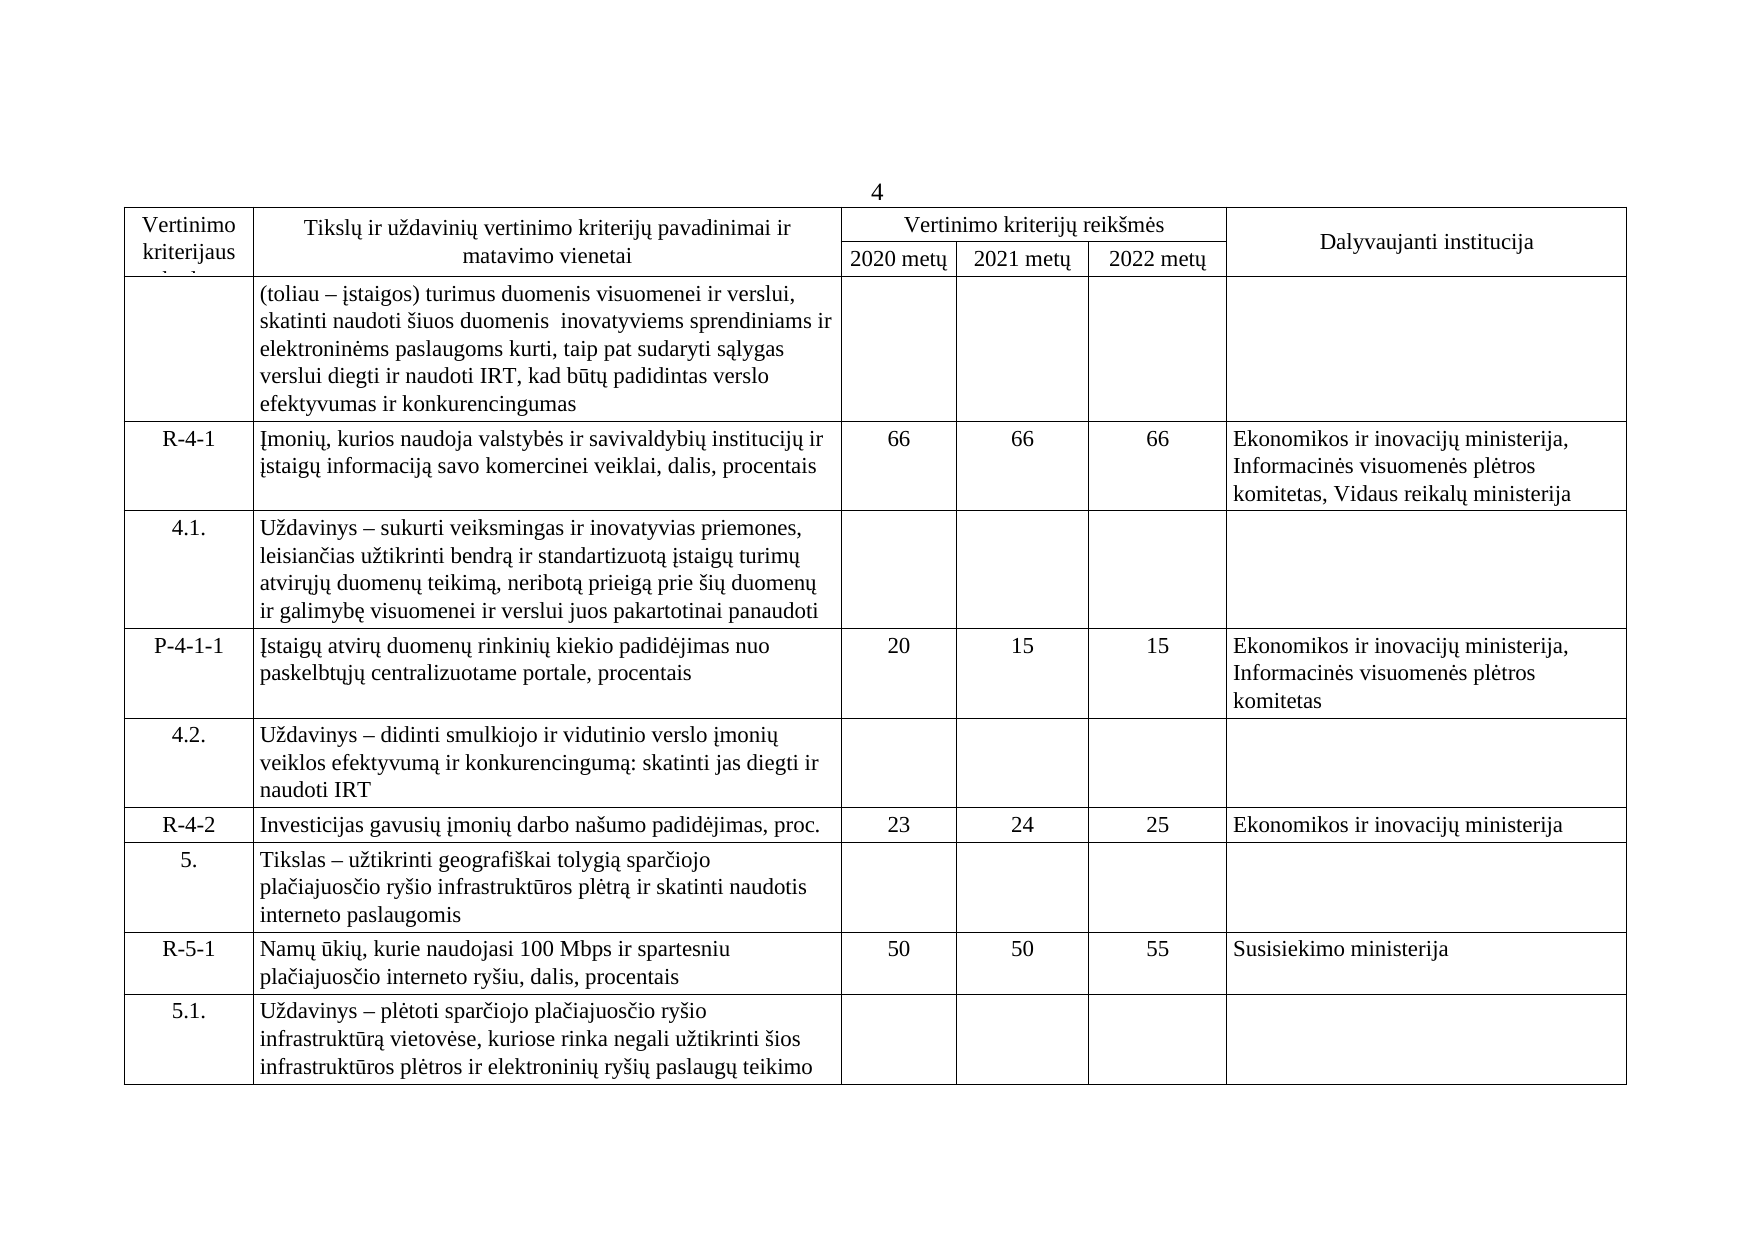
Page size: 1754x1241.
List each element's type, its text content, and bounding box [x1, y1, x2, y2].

table_cell [1227, 995, 1626, 1083]
table_cell 66 [842, 422, 956, 510]
table_cell Investicijas gavusių įmonių darbo našumo padidėjimas, proc. [254, 808, 841, 842]
table_cell Įmonių, kurios naudoja valstybės ir savivaldybių institucijų ir įstaigų informaciją savo komercinei veiklai, dalis, procentais [254, 422, 841, 510]
table_cell [1089, 719, 1226, 807]
table_cell [957, 511, 1088, 628]
table_cell Uždavinys – didinti smulkiojo ir vidutinio verslo įmonių veiklos efektyvumą ir konkurencingumą: skatinti jas diegti ir naudoti IRT [254, 719, 841, 807]
table_header Tikslų ir uždavinių vertinimo kriterijų pavadinimai ir matavimo vienetai [254, 208, 841, 276]
table_cell [957, 719, 1088, 807]
table_cell Namų ūkių, kurie naudojasi 100 Mbps ir spartesniu plačiajuosčio interneto ryšiu, dalis, procentais [254, 933, 841, 994]
table_cell 24 [957, 808, 1088, 842]
table_cell 5.1. [125, 995, 253, 1083]
table_cell 2021 metų [957, 242, 1088, 276]
table_cell 15 [1089, 629, 1226, 717]
table_cell Susisiekimo ministerija [1227, 933, 1626, 994]
table_cell Ekonomikos ir inovacijų ministerija [1227, 808, 1626, 842]
table_cell 66 [957, 422, 1088, 510]
table_cell 4.1. [125, 511, 253, 628]
table_cell Ekonomikos ir inovacijų ministerija, Informacinės visuomenės plėtros komitetas [1227, 629, 1626, 717]
table_cell 15 [957, 629, 1088, 717]
table_cell [957, 995, 1088, 1083]
table_cell [1089, 511, 1226, 628]
table_cell 4.2. [125, 719, 253, 807]
table_cell 55 [1089, 933, 1226, 994]
table_cell 50 [842, 933, 956, 994]
table_cell [1089, 843, 1226, 932]
table_cell Įstaigų atvirų duomenų rinkinių kiekio padidėjimas nuo paskelbtųjų centralizuotame portale, procentais [254, 629, 841, 717]
table_cell R-4-1 [125, 422, 253, 510]
table_cell Uždavinys – sukurti veiksmingas ir inovatyvias priemones, leisiančias užtikrinti bendrą ir standartizuotą įstaigų turimų atvirųjų duomenų teikimą, neribotą prieigą prie šių duomenų ir galimybę visuomenei ir verslui juos pakartotinai panaudoti [254, 511, 841, 628]
table_cell [842, 719, 956, 807]
table_cell [1227, 719, 1626, 807]
table_cell 20 [842, 629, 956, 717]
table_cell [1089, 995, 1226, 1083]
table_cell [842, 511, 956, 628]
table_cell 2022 metų [1089, 242, 1226, 276]
table_cell (toliau – įstaigos) turimus duomenis visuomenei ir verslui, skatinti naudoti šiuos duomenis inovatyviems sprendiniams ir elektroninėms paslaugoms kurti, taip pat sudaryti sąlygas verslui diegti ir naudoti IRT, kad būtų padidintas verslo efektyvumas ir konkurencingumas [254, 277, 841, 421]
table_cell Uždavinys – plėtoti sparčiojo plačiajuosčio ryšio infrastruktūrą vietovėse, kuriose rinka negali užtikrinti šios infrastruktūros plėtros ir elektroninių ryšių paslaugų teikimo [254, 995, 841, 1083]
table_cell [842, 277, 956, 421]
table_header Dalyvaujanti institucija [1227, 208, 1626, 276]
table_cell [1089, 277, 1226, 421]
table_cell 23 [842, 808, 956, 842]
table_cell 5. [125, 843, 253, 932]
table_cell 4. [125, 277, 253, 421]
table_cell P-4-1-1 [125, 629, 253, 717]
table_cell 25 [1089, 808, 1226, 842]
table_cell Ekonomikos ir inovacijų ministerija, Informacinės visuomenės plėtros komitetas, Vidaus reikalų ministerija [1227, 422, 1626, 510]
table_header Vertinimo kriterijaus kodas [125, 208, 253, 276]
table_cell [1227, 843, 1626, 932]
table_cell [957, 843, 1088, 932]
table_cell [1227, 277, 1626, 421]
table_cell R-5-1 [125, 933, 253, 994]
table_cell [1227, 511, 1626, 628]
table_cell [842, 843, 956, 932]
table_cell [842, 995, 956, 1083]
table_cell 66 [1089, 422, 1226, 510]
table_cell R-4-2 [125, 808, 253, 842]
table_cell [957, 277, 1088, 421]
table_cell Tikslas – užtikrinti geografiškai tolygią sparčiojo plačiajuosčio ryšio infrastruktūros plėtrą ir skatinti naudotis interneto paslaugomis [254, 843, 841, 932]
table_header Vertinimo kriterijų reikšmės [842, 208, 1226, 241]
table_cell 50 [957, 933, 1088, 994]
table_cell 2020 metų [842, 242, 956, 276]
